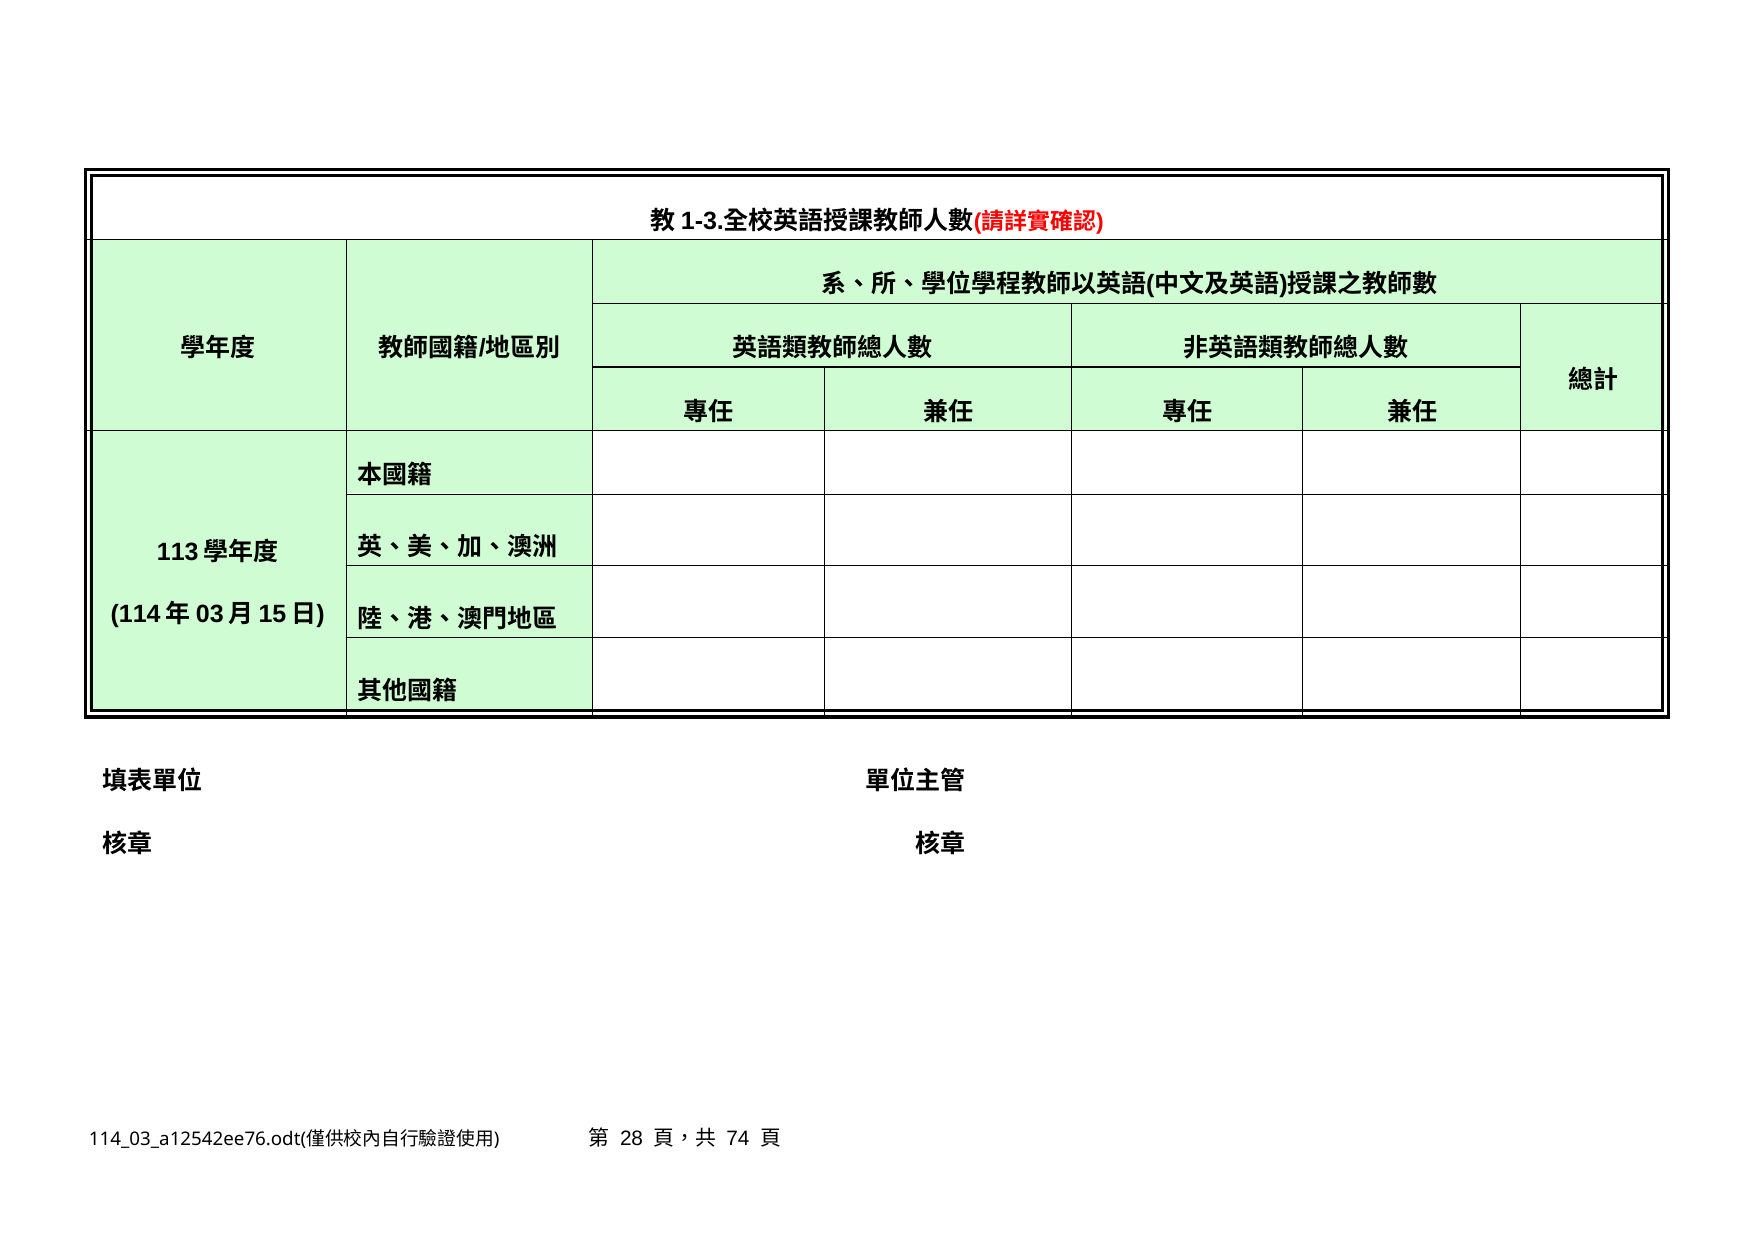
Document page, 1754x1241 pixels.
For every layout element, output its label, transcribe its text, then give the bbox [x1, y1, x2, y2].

table_cell [1303, 495, 1520, 565]
table_cell [593, 495, 824, 565]
text 核章 核章 [89, 800, 1665, 862]
table_cell 系、所、學位學程教師以英語(中文及英語)授課之教師數 [593, 240, 1661, 303]
table_cell 兼任 [1303, 368, 1520, 430]
table_cell [1521, 495, 1661, 565]
table_cell [593, 638, 824, 709]
table_cell 專任 [593, 368, 824, 430]
table_cell [1072, 638, 1302, 709]
text 填表單位 單位主管 [89, 737, 1665, 800]
table_cell [1072, 495, 1302, 565]
table_cell [1072, 566, 1302, 637]
table_cell 英語類教師總人數 [593, 304, 1071, 366]
table_cell 非英語類教師總人數 [1072, 304, 1520, 366]
table_cell 其他國籍 [347, 638, 592, 709]
table_cell [593, 431, 824, 493]
table_cell [825, 495, 1071, 565]
table_cell [1521, 638, 1661, 709]
table_cell 英、美、加、澳洲 [347, 495, 592, 565]
table_cell [593, 566, 824, 637]
table_cell 學年度 [93, 240, 346, 430]
table_cell [825, 638, 1071, 709]
table_cell 總計 [1521, 304, 1661, 430]
table_header 教1-3.全校英語授課教師人數(請詳實確認) [89, 171, 1665, 239]
table_cell 兼任 [825, 368, 1071, 430]
table_cell [1303, 638, 1520, 709]
table_cell [825, 566, 1071, 637]
table_cell [1303, 566, 1520, 637]
table_cell 113學年度 (114年03月15日) [93, 431, 346, 709]
table_cell 陸、港、澳門地區 [347, 566, 592, 637]
table_cell [1521, 431, 1661, 493]
table_cell 教師國籍/地區別 [347, 240, 592, 430]
table_cell [1521, 566, 1661, 637]
table_cell [825, 431, 1071, 493]
table_cell [1303, 431, 1520, 493]
table_cell 本國籍 [347, 431, 592, 493]
table_cell 專任 [1072, 368, 1302, 430]
table_cell [1072, 431, 1302, 493]
